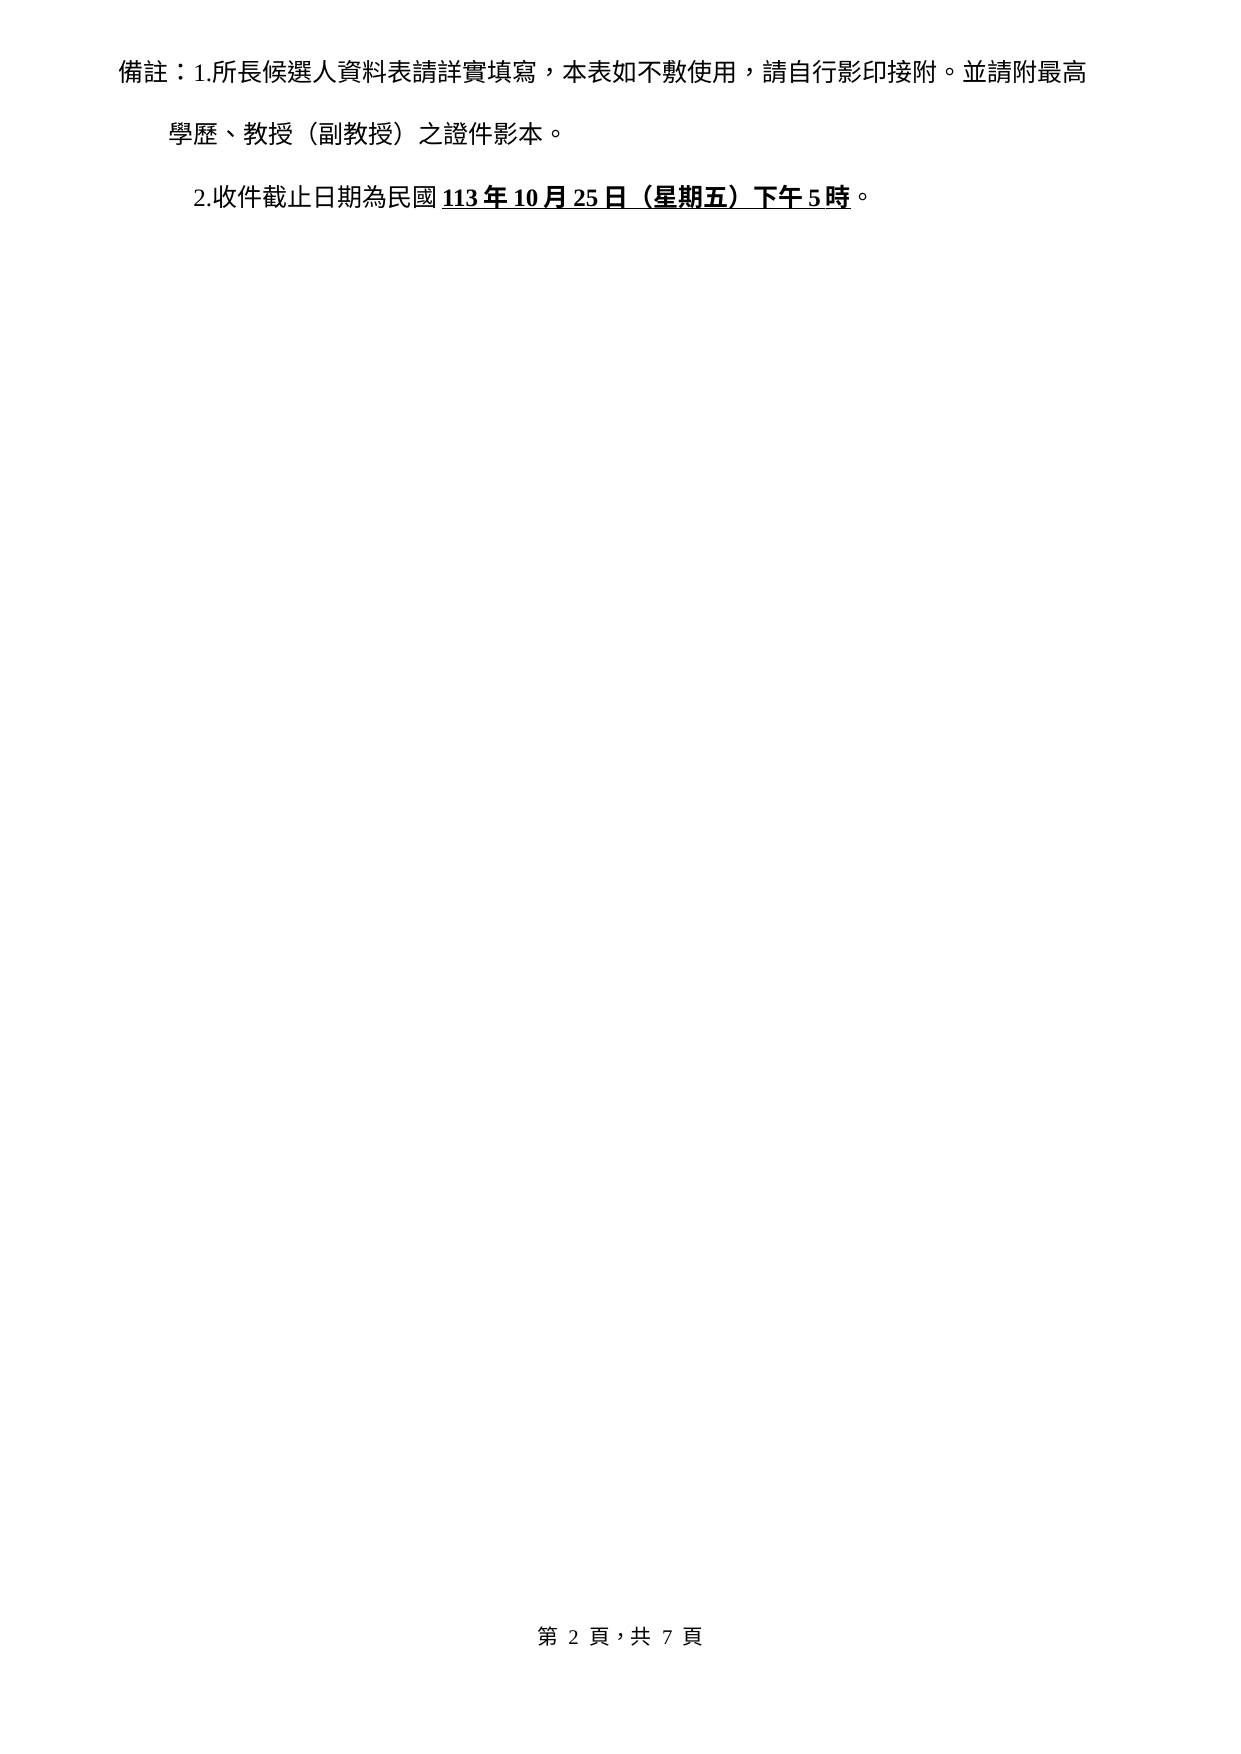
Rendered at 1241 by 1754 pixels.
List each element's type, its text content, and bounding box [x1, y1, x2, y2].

text 學歷、教授（副教授）之證件影本。 [118, 91, 1122, 154]
text 2.收件截止日期為民國113年10月25日（星期五）下午5時。 [193, 154, 1122, 216]
text 備註：1.所長候選人資料表請詳實填寫，本表如不敷使用，請自行影印接附。並請附最高 [118, 29, 1122, 91]
